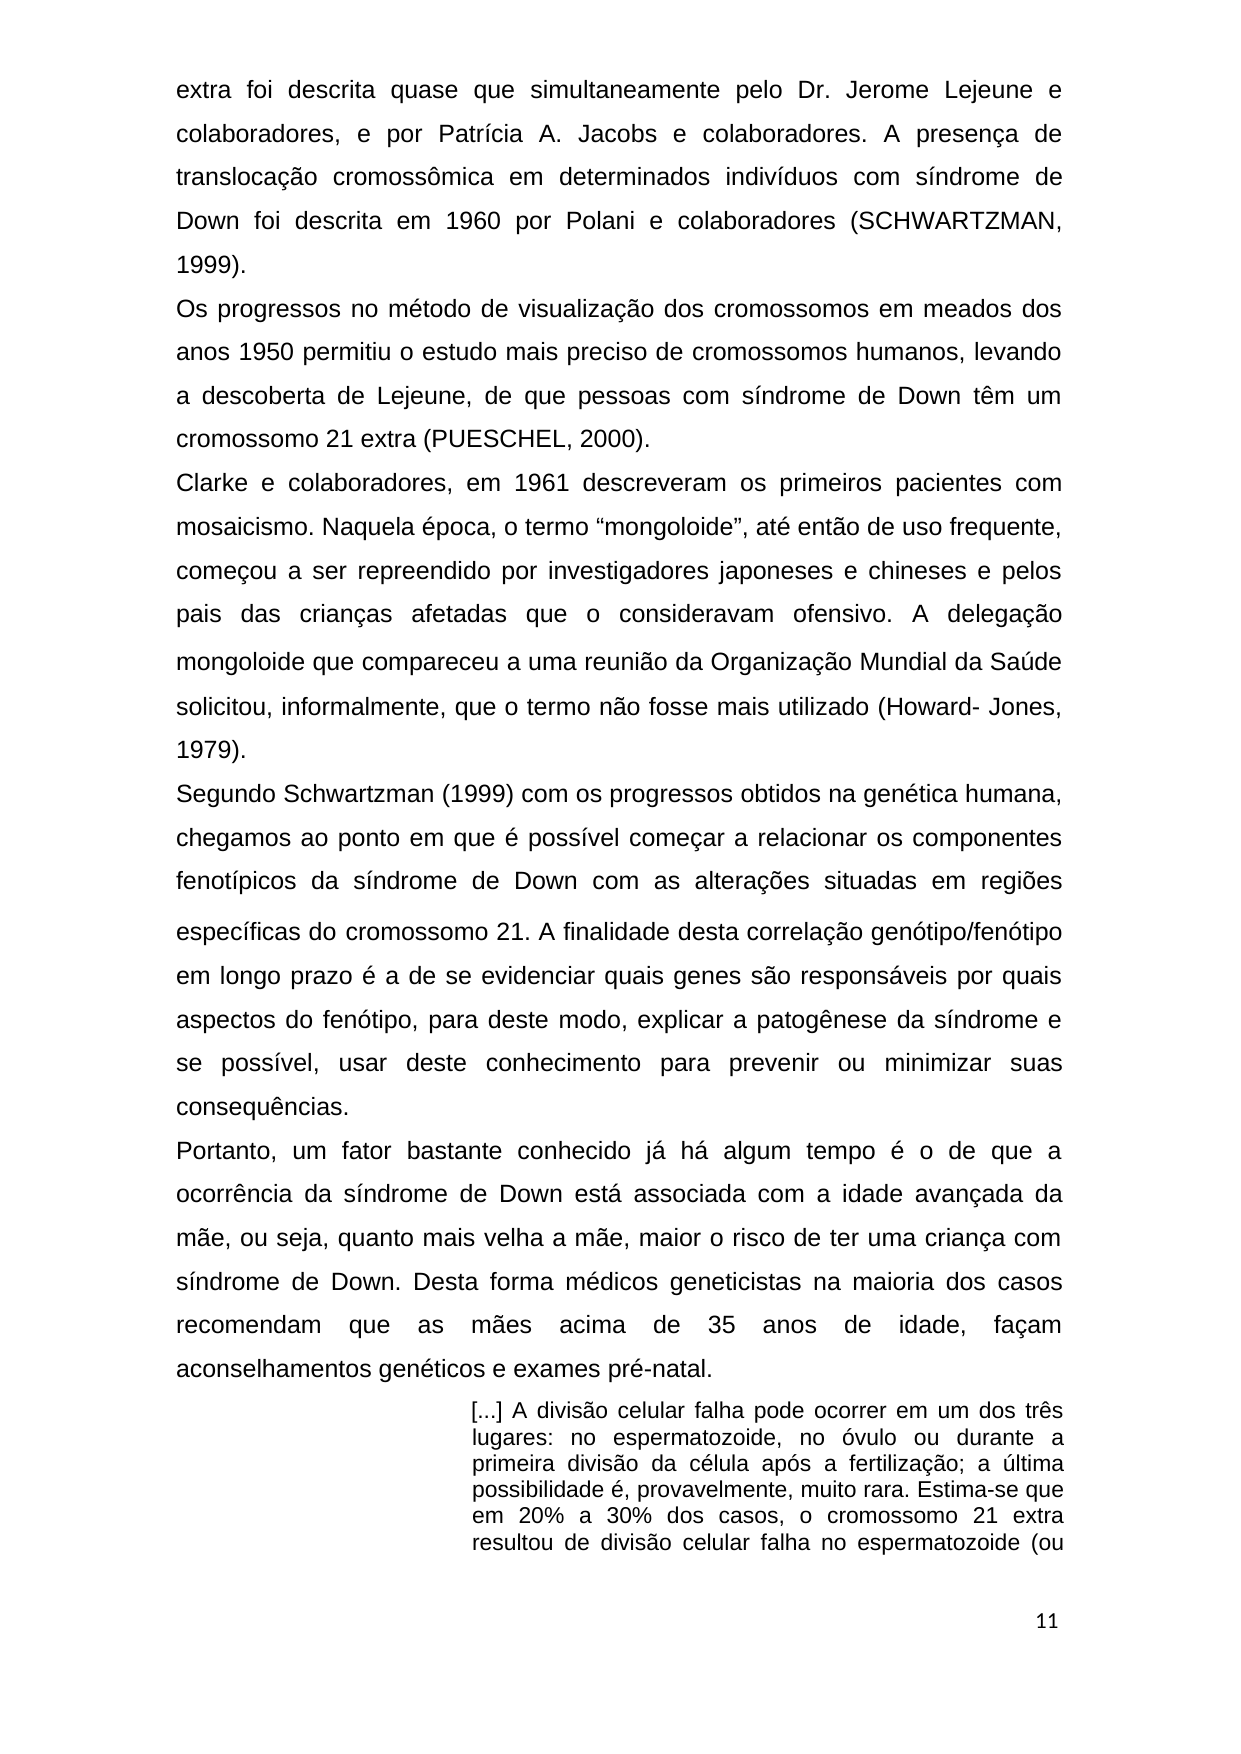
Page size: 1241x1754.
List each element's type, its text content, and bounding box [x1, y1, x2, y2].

text [...] A divisão celular falha pode ocorrer em um dos três lugares: no espermatozoide, no óvulo ou durante a primeira divisão da célula após a fertilização; a última possibilidade é, provavelmente, muito rara. Estima-se que em 20% a 30% dos casos, o cromossomo 21 extra resultou de divisão celular falha no espermatozoide (ou [471, 1398, 1064, 1555]
text Clarke e colaboradores, em 1961 descreveram os primeiros pacientes com mosaicismo. Naquela época, o termo “mongoloide”, até então de uso frequente, começou a ser repreendido por investigadores japoneses e chineses e pelos pais das crianças afetadas que o consideravam ofensivo. A delegação mongoloide que compareceu a uma reunião da Organização Mundial da Saúde solicitou, informalmente, que o termo não fosse mais utilizado (Howard- Jones, 1979). [176, 468, 1064, 764]
text Portanto, um fator bastante conhecido já há algum tempo é o de que a ocorrência da síndrome de Down está associada com a idade avançada da mãe, ou seja, quanto mais velha a mãe, maior o risco de ter uma criança com síndrome de Down. Desta forma médicos geneticistas na maioria dos casos recomendam que as mães acima de 35 anos de idade, façam aconselhamentos genéticos e exames pré-natal. [176, 1136, 1064, 1383]
text extra foi descrita quase que simultaneamente pelo Dr. Jerome Lejeune e colaboradores, e por Patrícia A. Jacobs e colaboradores. A presença de translocação cromossômica em determinados indivíduos com síndrome de Down foi descrita em 1960 por Polani e colaboradores (SCHWARTZMAN, 1999). [176, 75, 1064, 278]
text Os progressos no método de visualização dos cromossomos em meados dos anos 1950 permitiu o estudo mais preciso de cromossomos humanos, levando a descoberta de Lejeune, de que pessoas com síndrome de Down têm um cromossomo 21 extra (PUESCHEL, 2000). [176, 293, 1064, 453]
text Segundo Schwartzman (1999) com os progressos obtidos na genética humana, chegamos ao ponto em que é possível começar a relacionar os componentes fenotípicos da síndrome de Down com as alterações situadas em regiões específicas do cromossomo 21. A finalidade desta correlação genótipo/fenótipo em longo prazo é a de se evidenciar quais genes são responsáveis por quais aspectos do fenótipo, para deste modo, explicar a patogênese da síndrome e se possível, usar deste conhecimento para prevenir ou minimizar suas consequências. [176, 779, 1064, 1121]
